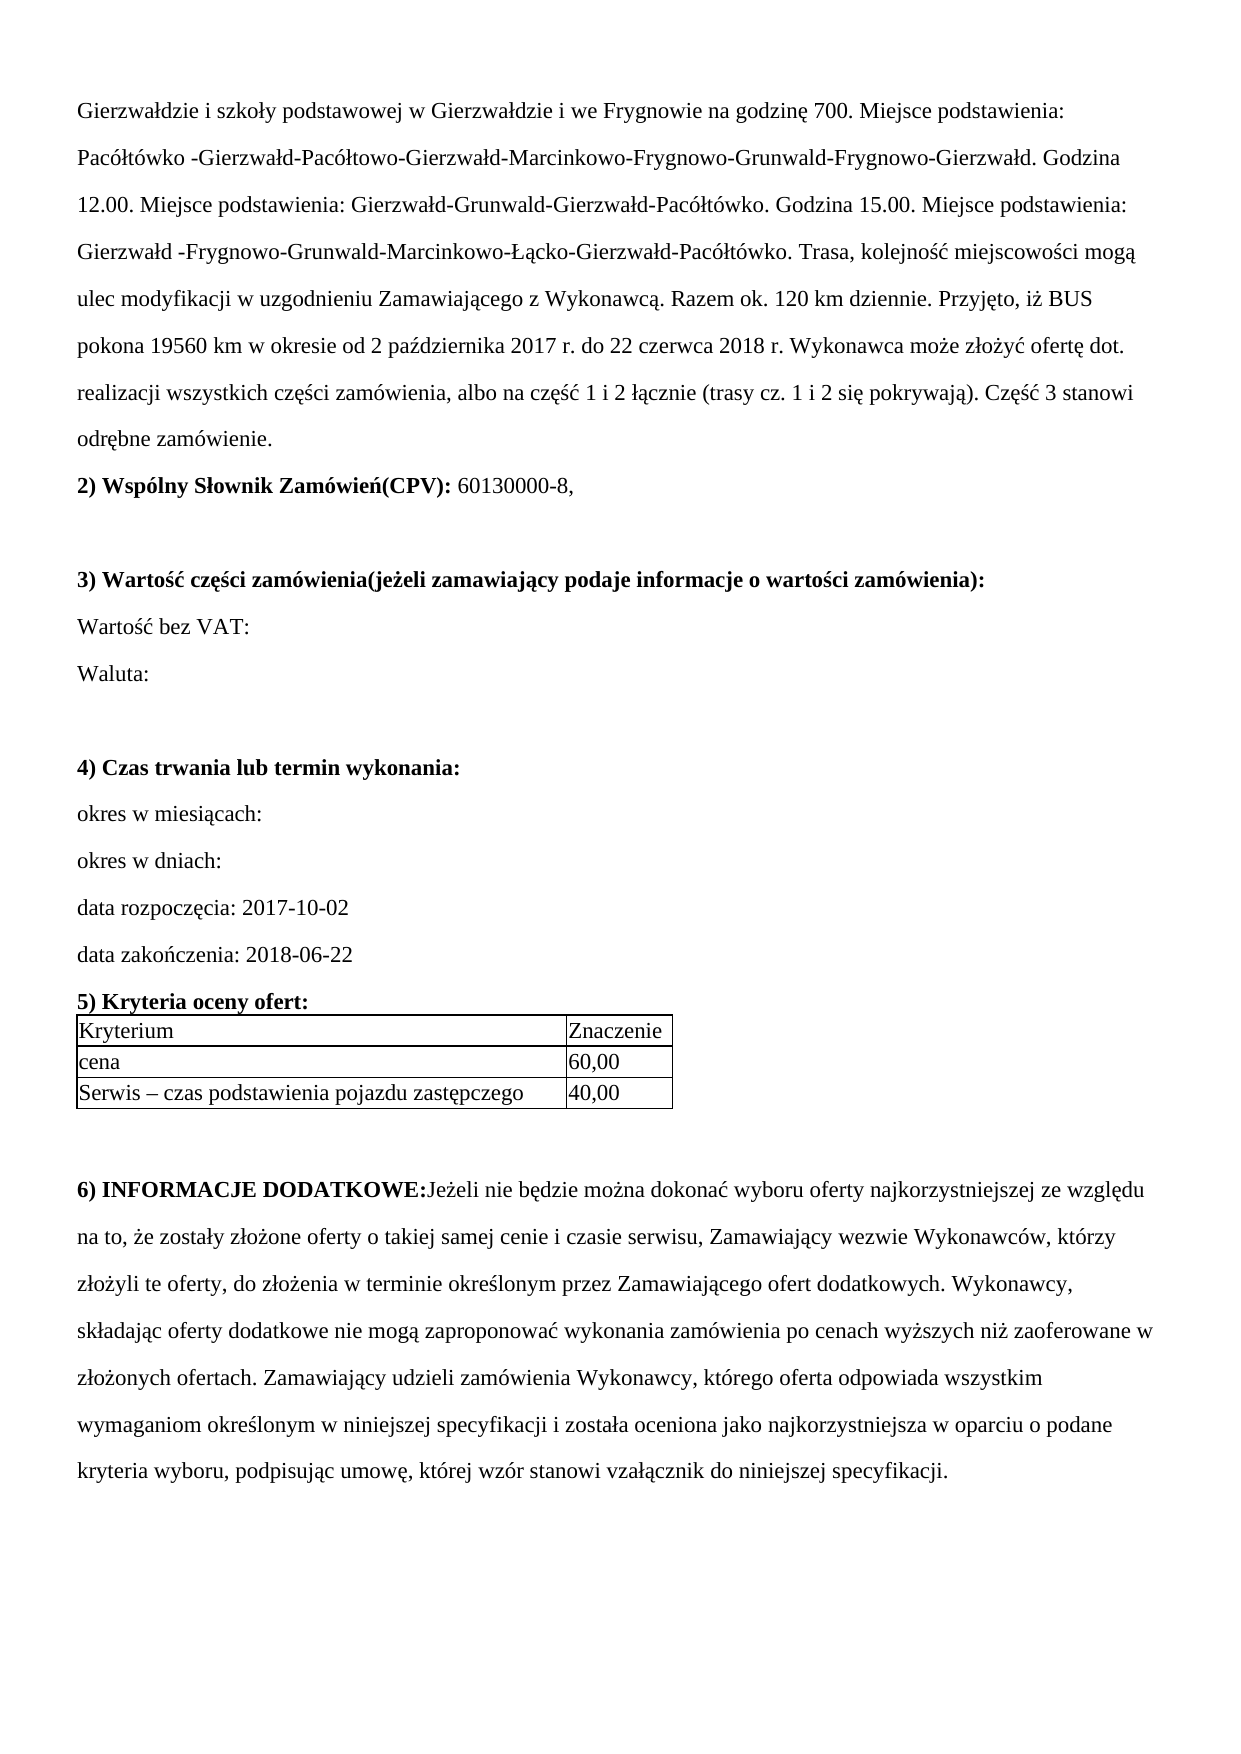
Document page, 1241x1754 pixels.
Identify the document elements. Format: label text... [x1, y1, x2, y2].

table_cell 60,00 [567, 1047, 672, 1076]
text 6) INFORMACJE DODATKOWE:Jeżeli nie będzie można dokonać wyboru oferty najkorzystniejszej ze względu na to, że zostały złożone oferty o takiej samej cenie i czasie serwisu, Zamawiający wezwie Wykonawców, którzy złożyli te oferty, do złożenia w terminie określonym przez Zamawiającego ofert dodatkowych. Wykonawcy, składając oferty dodatkowe nie mogą zaproponować wykonania zamówienia po cenach wyższych niż zaoferowane w złożonych ofertach. Zamawiający udzieli zamówienia Wykonawcy, którego oferta odpowiada wszystkim wymaganiom określonym w niniejszej specyfikacji i została oceniona jako najkorzystniejsza w oparciu o podane kryteria wyboru, podpisując umowę, której wzór stanowi vzałącznik do niniejszej specyfikacji. [77, 1109, 1163, 1484]
table_header Kryterium [78, 1016, 566, 1045]
text Gierzwałdzie i szkoły podstawowej w Gierzwałdzie i we Frygnowie na godzinę 700. Miejsce podstawienia: Pacółtówko -Gierzwałd-Pacółtowo-Gierzwałd-Marcinkowo-Frygnowo-Grunwald-Frygnowo-Gierzwałd. Godzina 12.00. Miejsce podstawienia: Gierzwałd-Grunwald-Gierzwałd-Pacółtówko. Godzina 15.00. Miejsce podstawienia: Gierzwałd -Frygnowo-Grunwald-Marcinkowo-Łącko-Gierzwałd-Pacółtówko. Trasa, kolejność miejscowości mogą ulec modyfikacji w uzgodnieniu Zamawiającego z Wykonawcą. Razem ok. 120 km dziennie. Przyjęto, iż BUS pokona 19560 km w okresie od 2 października 2017 r. do 22 czerwca 2018 r. Wykonawca może złożyć ofertę dot. realizacji wszystkich części zamówienia, albo na część 1 i 2 łącznie (trasy cz. 1 i 2 się pokrywają). Część 3 stanowi odrębne zamówienie. 2) Wspólny Słownik Zamówień(CPV): 60130000-8, 3) Wartość części zamówienia(jeżeli zamawiający podaje informacje o wartości zamówienia): Wartość bez VAT: Waluta: 4) Czas trwania lub termin wykonania: okres w miesiącach: okres w dniach: data rozpoczęcia: 2017-10-02 data zakończenia: 2018-06-22 5) Kryteria oceny ofert: [77, 77, 1163, 1014]
table_cell Serwis – czas podstawienia pojazdu zastępczego [78, 1078, 566, 1107]
table_cell 40,00 [567, 1078, 672, 1107]
table_cell cena [78, 1047, 566, 1076]
table_header Znaczenie [567, 1016, 672, 1045]
